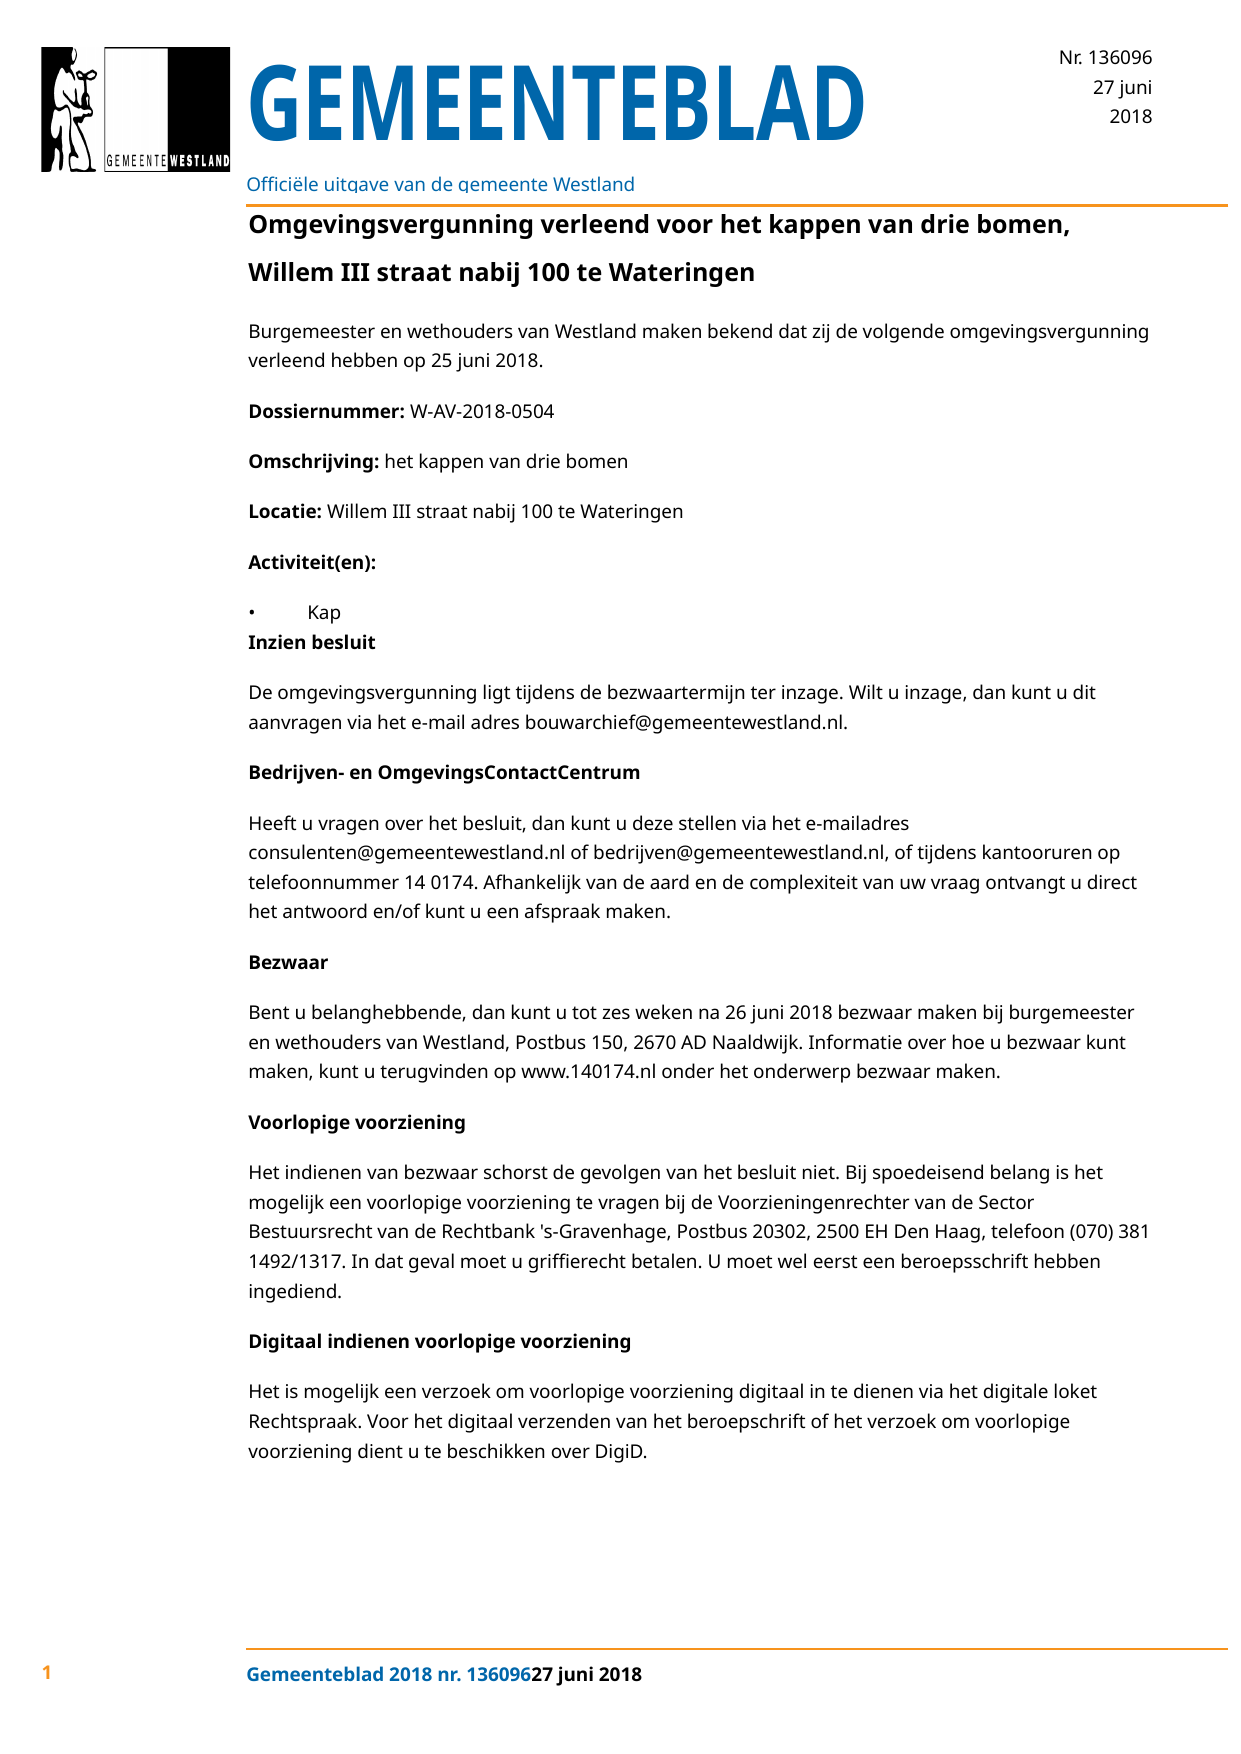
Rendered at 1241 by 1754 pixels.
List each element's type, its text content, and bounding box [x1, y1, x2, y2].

text Heeft u vragen over het besluit, dan kunt u deze stellen via het e-mailadres consulenten@gemeentewestland.nl of bedrijven@gemeentewestland.nl, of tijdens kantooruren op telefoonnummer 14 0174. Afhankelijk van de aard en de complexiteit van uw vraag ontvangt u direct het antwoord en/of kunt u een afspraak maken. [248, 810, 1152, 924]
text Dossiernummer: W-AV-2018-0504 [248, 398, 1152, 424]
text Bedrijven- en OmgevingsContactCentrum [248, 759, 1152, 785]
text Burgemeester en wethouders van Westland maken bekend dat zij de volgende omgevingsvergunning verleend hebben op 25 juni 2018. [248, 318, 1152, 373]
text Bent u belanghebbende, dan kunt u tot zes weken na 26 juni 2018 bezwaar maken bij burgemeester en wethouders van Westland, Postbus 150, 2670 AD Naaldwijk. Informatie over hoe u bezwaar kunt maken, kunt u terugvinden op www.140174.nl onder het onderwerp bezwaar maken. [248, 999, 1152, 1084]
text Het is mogelijk een verzoek om voorlopige voorziening digitaal in te dienen via het digitale loket Rechtspraak. Voor het digitaal verzenden van het beroepschrift of het verzoek om voorlopige voorziening dient u te beschikken over DigiD. [248, 1379, 1152, 1464]
text Inzien besluit [248, 629, 1152, 655]
picture [41, 47, 231, 172]
text De omgevingsvergunning ligt tijdens de bezwaartermijn ter inzage. Wilt u inzage, dan kunt u dit aanvragen via het e-mail adres bouwarchief@gemeentewestland.nl. [248, 679, 1152, 735]
text Locatie: Willem III straat nabij 100 te Wateringen [248, 499, 1152, 524]
text Omgevingsvergunning verleend voor het kappen van drie bomen, Willem III straat nabij 100 te Wateringen [248, 207, 1152, 288]
text Het indienen van bezwaar schorst de gevolgen van het besluit niet. Bij spoedeisend belang is het mogelijk een voorlopige voorziening te vragen bij de Voorzieningenrechter van de Sector Bestuursrecht van de Rechtbank 's-Gravenhage, Postbus 20302, 2500 EH Den Haag, telefoon (070) 381 1492/1317. In dat geval moet u griffierecht betalen. U moet wel eerst een beroepsschrift hebben ingediend. [248, 1159, 1152, 1304]
text Digitaal indienen voorlopige voorziening [248, 1328, 1152, 1354]
list Kap [248, 599, 1152, 625]
text Voorlopige voorziening [248, 1109, 1152, 1135]
text Activiteit(en): [248, 549, 1152, 575]
text Omschrijving: het kappen van drie bomen [248, 448, 1152, 474]
text Bezwaar [248, 949, 1152, 975]
